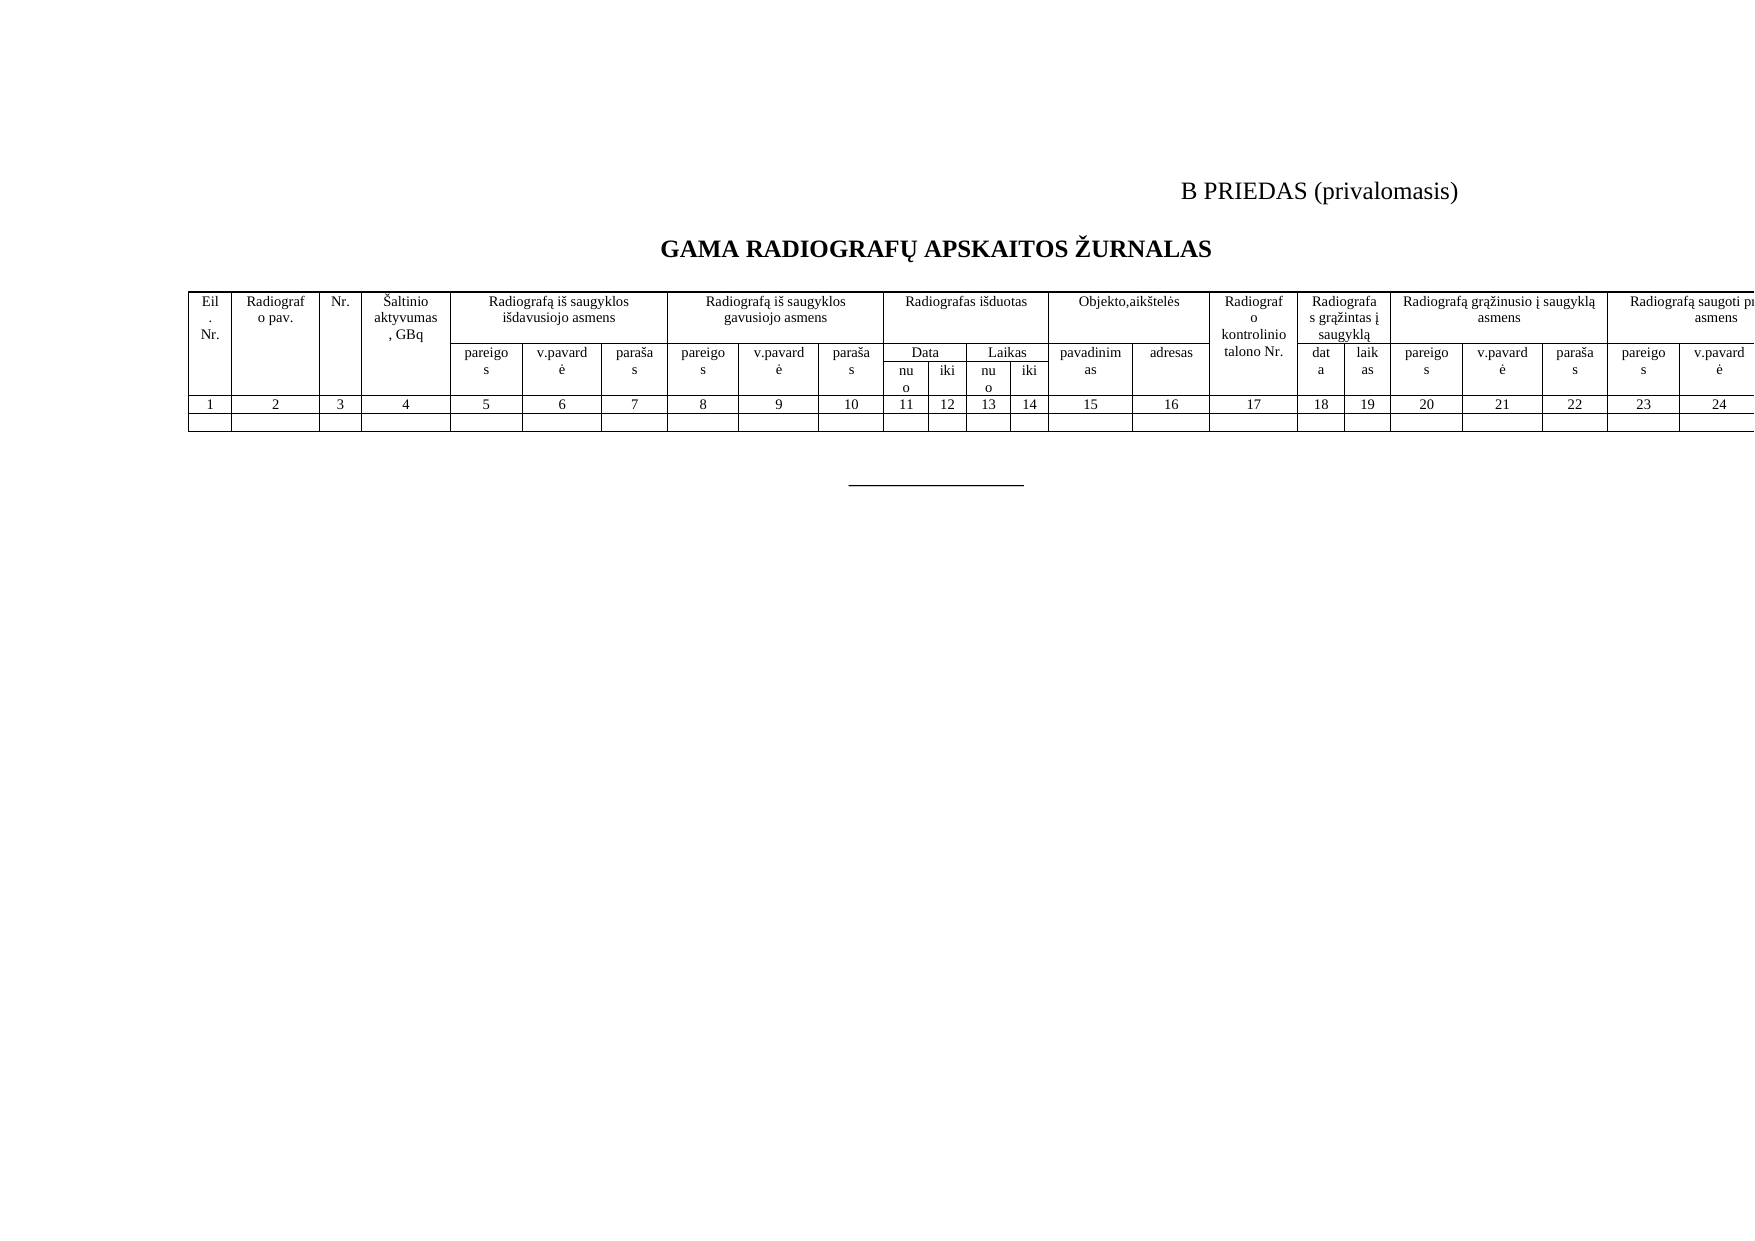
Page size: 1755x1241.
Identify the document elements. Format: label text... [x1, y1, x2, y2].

table_cell iki [1011, 362, 1048, 395]
text GAMA RADIOGRAFŲ APSKAITOS ŽURNALAS [177, 234, 1695, 263]
table_cell 1 [189, 396, 231, 413]
table_cell [1210, 414, 1297, 431]
table_cell [1298, 414, 1344, 431]
table_cell 22 [1543, 396, 1607, 413]
table_cell [1543, 414, 1607, 431]
table_cell 2 [232, 396, 319, 413]
table_cell laikas [1345, 344, 1390, 395]
table_cell 6 [523, 396, 601, 413]
table_cell 4 [362, 396, 450, 413]
table_cell parašas [1543, 344, 1607, 395]
table_cell 18 [1298, 396, 1344, 413]
table_cell 21 [1463, 396, 1542, 413]
table_header Radiografo pav. [232, 293, 319, 395]
table_cell [739, 414, 818, 431]
table_cell pareigos [668, 344, 738, 395]
table_cell [929, 414, 966, 431]
table_cell 20 [1391, 396, 1462, 413]
table_cell v.pavardė [523, 344, 601, 395]
table_cell [1345, 414, 1390, 431]
table_header Objekto,aikštelės [1049, 293, 1209, 343]
table_cell [189, 414, 231, 431]
table_cell 7 [602, 396, 667, 413]
table_header Eil. Nr. [189, 293, 231, 395]
table_cell pareigos [1608, 344, 1679, 395]
table_cell [1049, 414, 1132, 431]
table_cell [320, 414, 361, 431]
table_cell [1133, 414, 1209, 431]
table_cell [1608, 414, 1679, 431]
table_cell 10 [819, 396, 883, 413]
table_cell parašas [819, 344, 883, 395]
table_cell nuo [967, 362, 1010, 395]
table_cell 11 [884, 396, 928, 413]
table_cell 8 [668, 396, 738, 413]
table_cell pavadinimas [1049, 344, 1132, 395]
table_cell [1463, 414, 1542, 431]
table_cell 16 [1133, 396, 1209, 413]
table_cell [668, 414, 738, 431]
text B PRIEDAS (privalomasis) [177, 176, 1695, 205]
table_cell iki [929, 362, 966, 395]
table_header Nr. [320, 293, 361, 395]
text ______________ [177, 461, 1695, 489]
table_cell 13 [967, 396, 1010, 413]
table_cell pareigos [451, 344, 522, 395]
table_header Radiografą iš saugyklos gavusiojo asmens [668, 293, 883, 343]
table_header Radiografo kontrolinio talono Nr. [1210, 293, 1297, 395]
table_cell [602, 414, 667, 431]
table_header Radiografas grąžintas į saugyklą [1298, 293, 1390, 343]
table_header Šaltinio aktyvumas, GBq [362, 293, 450, 395]
table_cell v.pavardė [1680, 344, 1754, 395]
table_cell [523, 414, 601, 431]
table_cell 5 [451, 396, 522, 413]
table_cell 12 [929, 396, 966, 413]
table_header Radiografą iš saugyklos išdavusiojo asmens [451, 293, 667, 343]
table_cell [819, 414, 883, 431]
table_cell [1680, 414, 1754, 431]
table_cell 17 [1210, 396, 1297, 413]
table_cell 3 [320, 396, 361, 413]
table_cell parašas [602, 344, 667, 395]
table_cell 19 [1345, 396, 1390, 413]
table_cell [1391, 414, 1462, 431]
table_cell 9 [739, 396, 818, 413]
table_cell pareigos [1391, 344, 1462, 395]
table_cell [1011, 414, 1048, 431]
table_cell [362, 414, 450, 431]
table_cell Laikas [967, 344, 1048, 361]
table_cell v.pavardė [1463, 344, 1542, 395]
table_header Radiografą grąžinusio į saugyklą asmens [1391, 293, 1607, 343]
table_cell 23 [1608, 396, 1679, 413]
table_cell [967, 414, 1010, 431]
table_cell v.pavardė [739, 344, 818, 395]
table_header Radiografas išduotas [884, 293, 1048, 343]
table_header Radiografą saugoti priėmusio asmens [1608, 293, 1754, 343]
table_cell adresas [1133, 344, 1209, 395]
table_cell 15 [1049, 396, 1132, 413]
table_cell data [1298, 344, 1344, 395]
table_cell [451, 414, 522, 431]
table_cell 24 [1680, 396, 1754, 413]
table_cell Data [884, 344, 966, 361]
table_cell [232, 414, 319, 431]
table_cell nuo [884, 362, 928, 395]
table_cell [884, 414, 928, 431]
table_cell 14 [1011, 396, 1048, 413]
